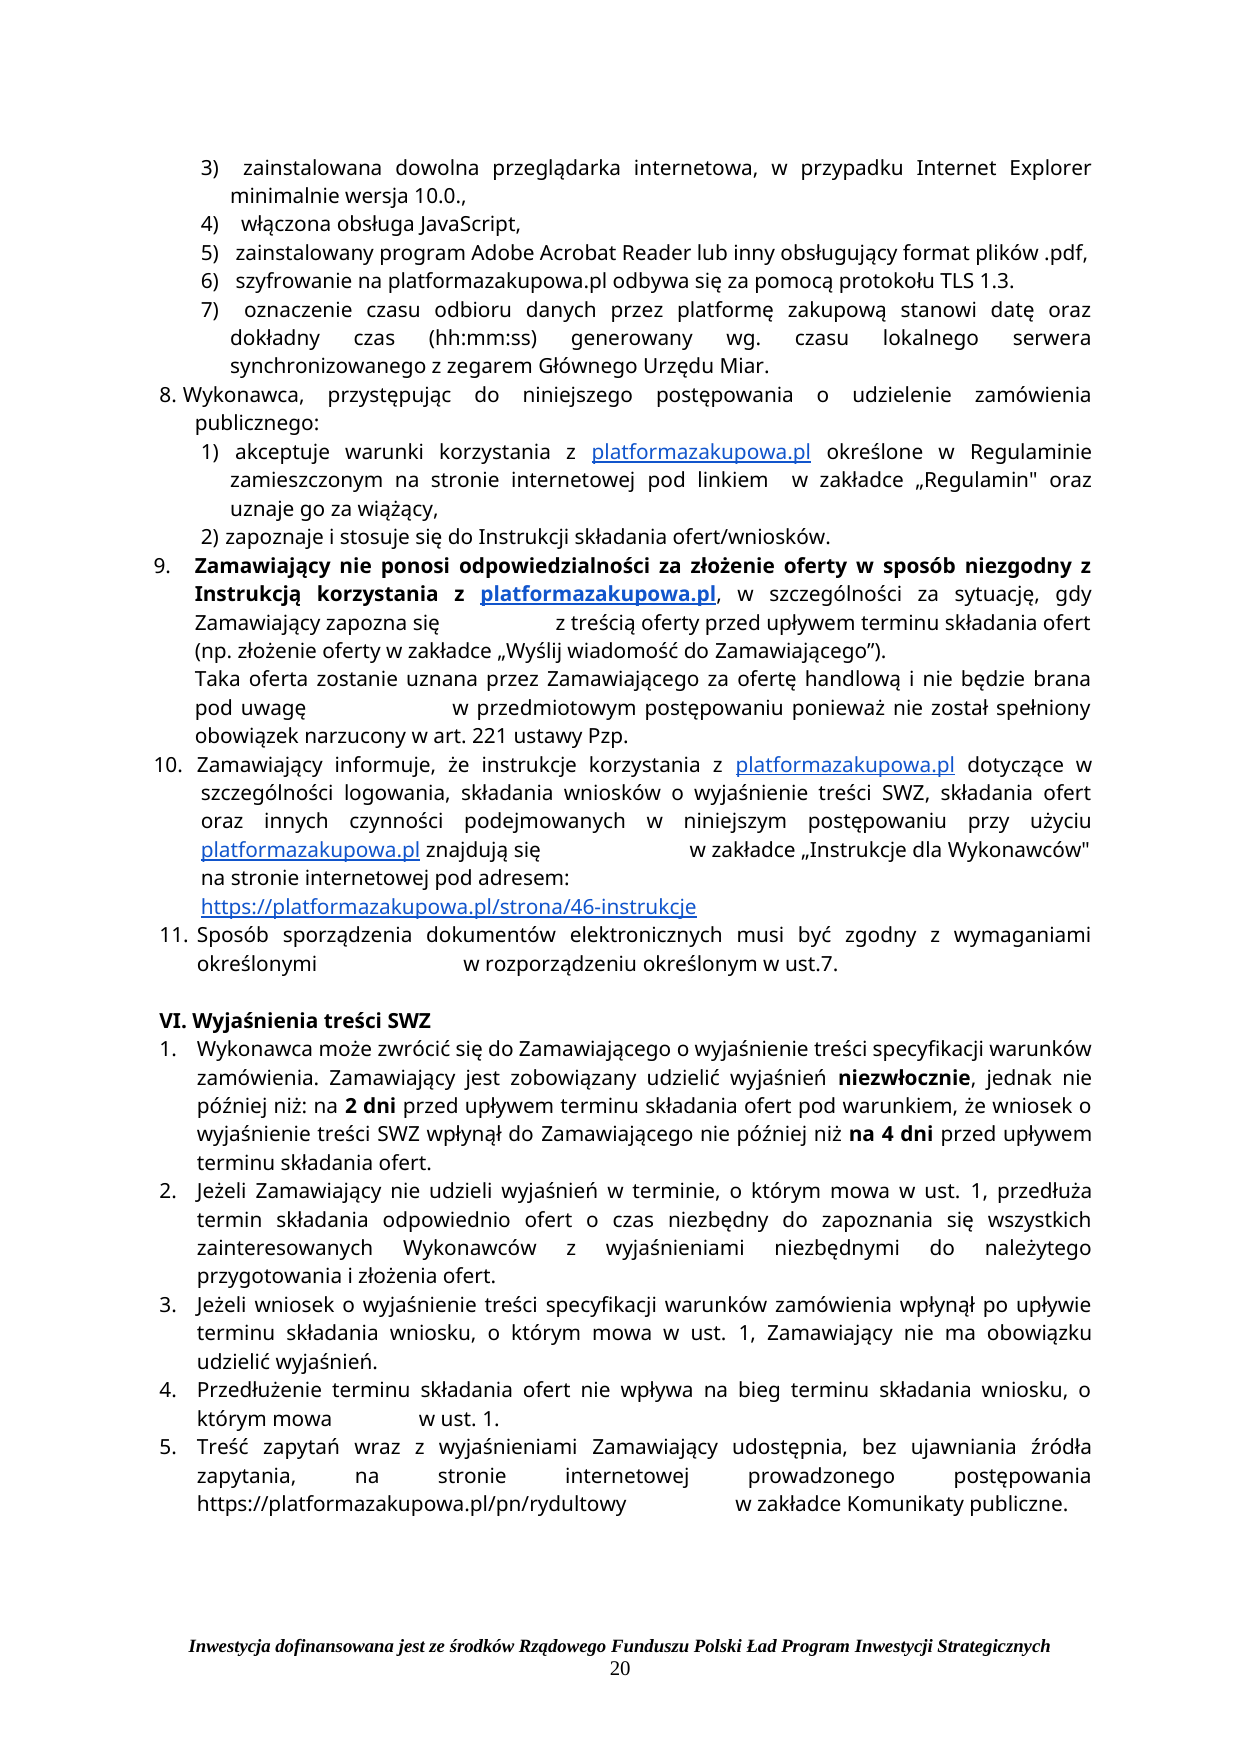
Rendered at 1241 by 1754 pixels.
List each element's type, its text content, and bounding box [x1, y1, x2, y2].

list oznaczenie czasu odbioru danych przez platformę zakupową stanowi datę oraz dokładny czas (hh:mm:ss) generowany wg. czasu lokalnego serwera synchronizowanego z zegarem Głównego Urzędu Miar. [201, 295, 1092, 380]
list szyfrowanie na platformazakupowa.pl odbywa się za pomocą protokołu TLS 1.3. [201, 266, 1092, 295]
list VI. Wyjaśnienia treści SWZ [159, 1006, 1092, 1034]
list Zamawiający informuje, że instrukcje korzystania z platformazakupowa.pl dotyczące w szczególności logowania, składania wniosków o wyjaśnienie treści SWZ, składania ofert oraz innych czynności podejmowanych w niniejszym postępowaniu przy użyciu platformazakupowa.pl znajdują się w zakładce „Instrukcje dla Wykonawców" na stronie internetowej pod adresem: [153, 750, 1092, 892]
list zainstalowana dowolna przeglądarka internetowa, w przypadku Internet Explorer minimalnie wersja 10.0., [201, 153, 1092, 209]
list zapoznaje i stosuje się do Instrukcji składania ofert/wniosków. [201, 522, 1092, 551]
list Jeżeli wniosek o wyjaśnienie treści specyfikacji warunków zamówienia wpłynął po upływie terminu składania wniosku, o którym mowa w ust. 1, Zamawiający nie ma obowiązku udzielić wyjaśnień. [159, 1290, 1092, 1375]
list Zamawiający nie ponosi odpowiedzialności za złożenie oferty w sposób niezgodny z Instrukcją korzystania z platformazakupowa.pl, w szczególności za sytuację, gdy Zamawiający zapozna się z treścią oferty przed upływem terminu składania ofert (np. złożenie oferty w zakładce „Wyślij wiadomość do Zamawiającego”). [153, 551, 1092, 664]
list Przedłużenie terminu składania ofert nie wpływa na bieg terminu składania wniosku, o którym mowa w ust. 1. [159, 1375, 1092, 1432]
list https://platformazakupowa.pl/strona/46-instrukcje [153, 892, 1092, 920]
list włączona obsługa JavaScript, [201, 209, 1092, 238]
list Wykonawca może zwrócić się do Zamawiającego o wyjaśnienie treści specyfikacji warunków zamówienia. Zamawiający jest zobowiązany udzielić wyjaśnień niezwłocznie, jednak nie później niż: na 2 dni przed upływem terminu składania ofert pod warunkiem, że wniosek o wyjaśnienie treści SWZ wpłynął do Zamawiającego nie później niż na 4 dni przed upływem terminu składania ofert. [159, 1034, 1092, 1176]
list Taka oferta zostanie uznana przez Zamawiającego za ofertę handlową i nie będzie brana pod uwagę w przedmiotowym postępowaniu ponieważ nie został spełniony obowiązek narzucony w art. 221 ustawy Pzp. [153, 664, 1092, 750]
list Jeżeli Zamawiający nie udzieli wyjaśnień w terminie, o którym mowa w ust. 1, przedłuża termin składania odpowiednio ofert o czas niezbędny do zapoznania się wszystkich zainteresowanych Wykonawców z wyjaśnieniami niezbędnymi do należytego przygotowania i złożenia ofert. [159, 1176, 1092, 1290]
list Wykonawca, przystępując do niniejszego postępowania o udzielenie zamówienia publicznego: [159, 380, 1092, 437]
list Sposób sporządzenia dokumentów elektronicznych musi być zgodny z wymaganiami określonymi w rozporządzeniu określonym w ust.7. [159, 920, 1092, 977]
list zainstalowany program Adobe Acrobat Reader lub inny obsługujący format plików .pdf, [201, 238, 1092, 266]
list Treść zapytań wraz z wyjaśnieniami Zamawiający udostępnia, bez ujawniania źródła zapytania, na stronie internetowej prowadzonego postępowania https://platformazakupowa.pl/pn/rydultowy w zakładce Komunikaty publiczne. [159, 1432, 1092, 1518]
list akceptuje warunki korzystania z platformazakupowa.pl określone w Regulaminie zamieszczonym na stronie internetowej pod linkiem w zakładce „Regulamin" oraz uznaje go za wiążący, [201, 437, 1092, 522]
